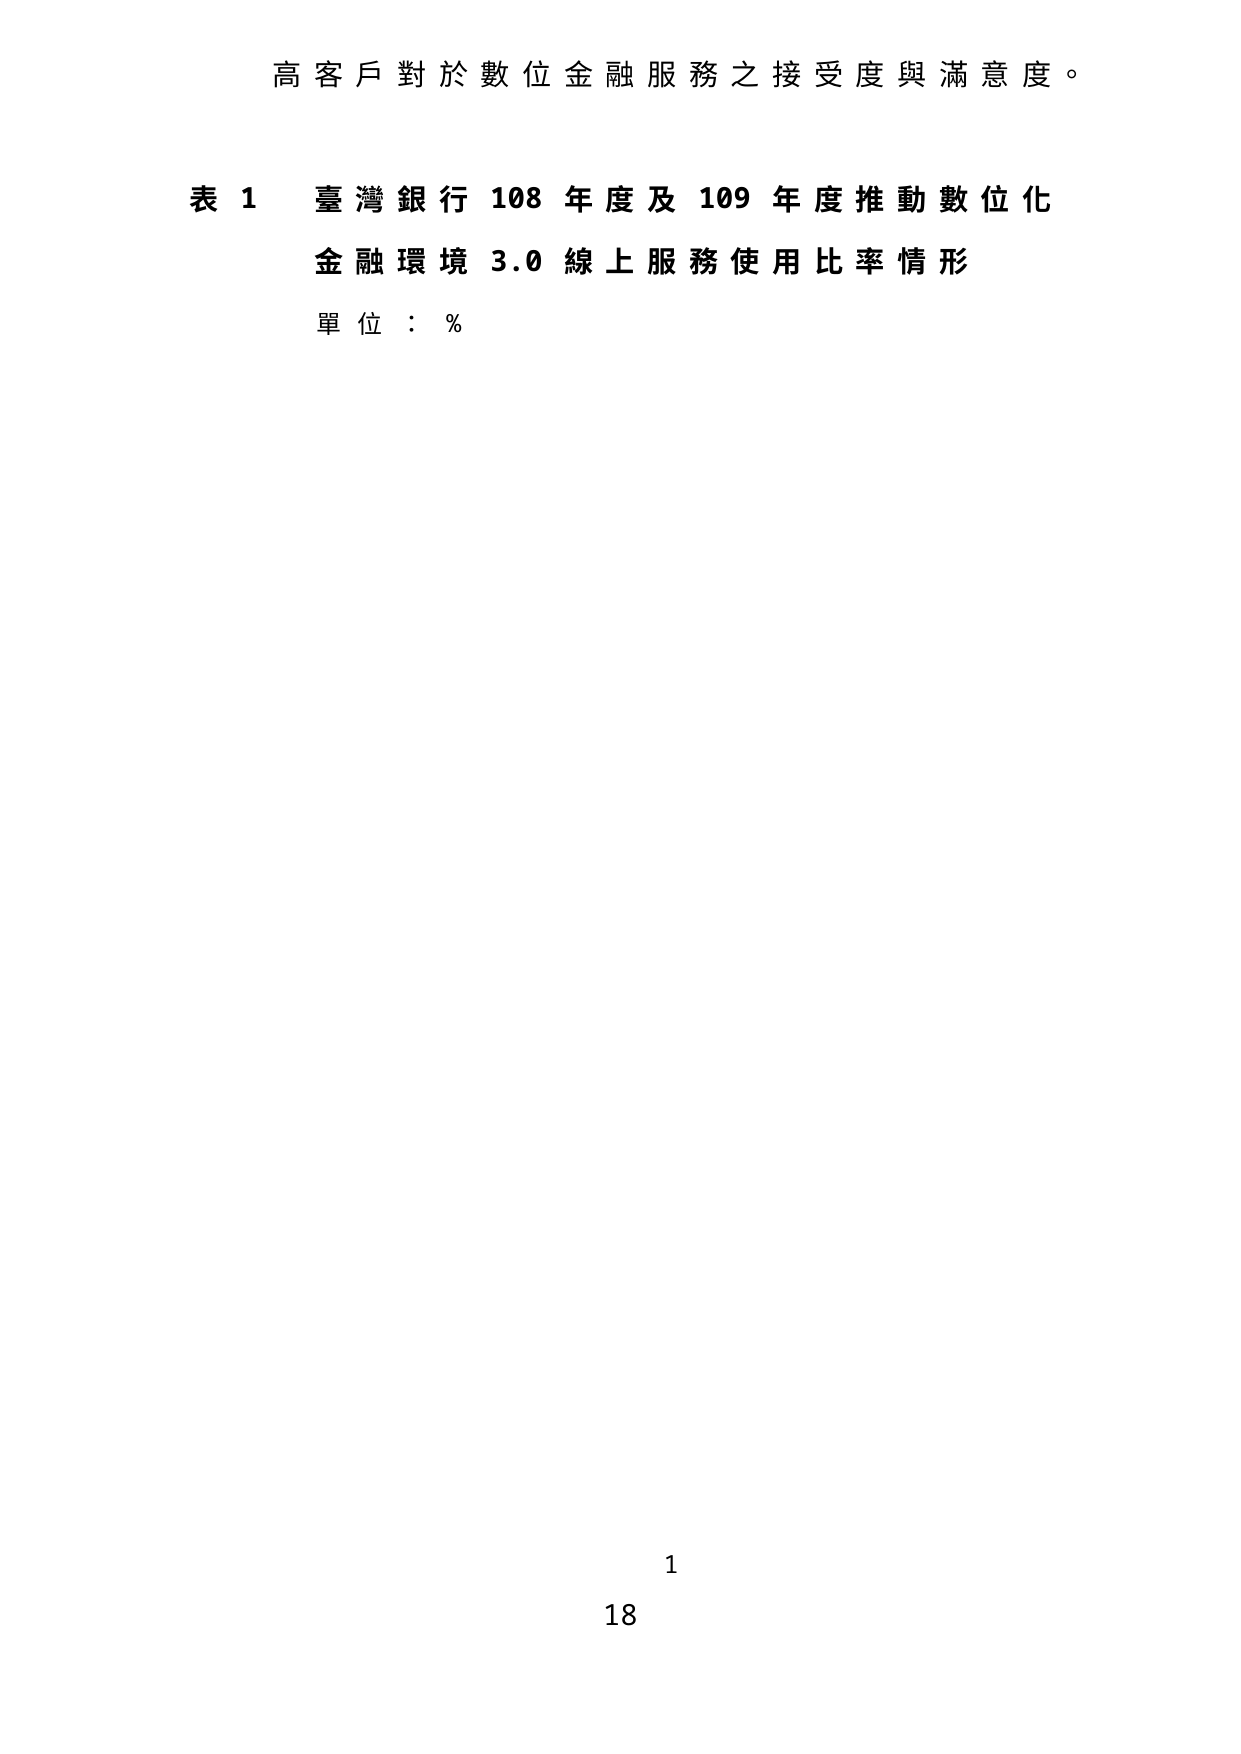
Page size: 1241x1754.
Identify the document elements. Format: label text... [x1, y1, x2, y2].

text 綜上，臺灣銀行近年持續推動數位金融業務，透過優化個人化網路銀行功能、強化智能客服系統服務深度及充實大數據資料庫等，期提供客戶全方位數位體驗。惟迄109年度止仍有部分數位金融服務業務之使用比率偏低，該行允宜就推廣數位金融服務之普及性現況，妥適評估檢視並研擬因應對策，俾提高客戶對於數位金融服務之接受度與滿意度。 [242, 31, 1058, 93]
text 表1 臺灣銀行108年度及109年度推動數位化金融環境3.0線上服務使用比率情形 單位：% [183, 156, 1058, 343]
